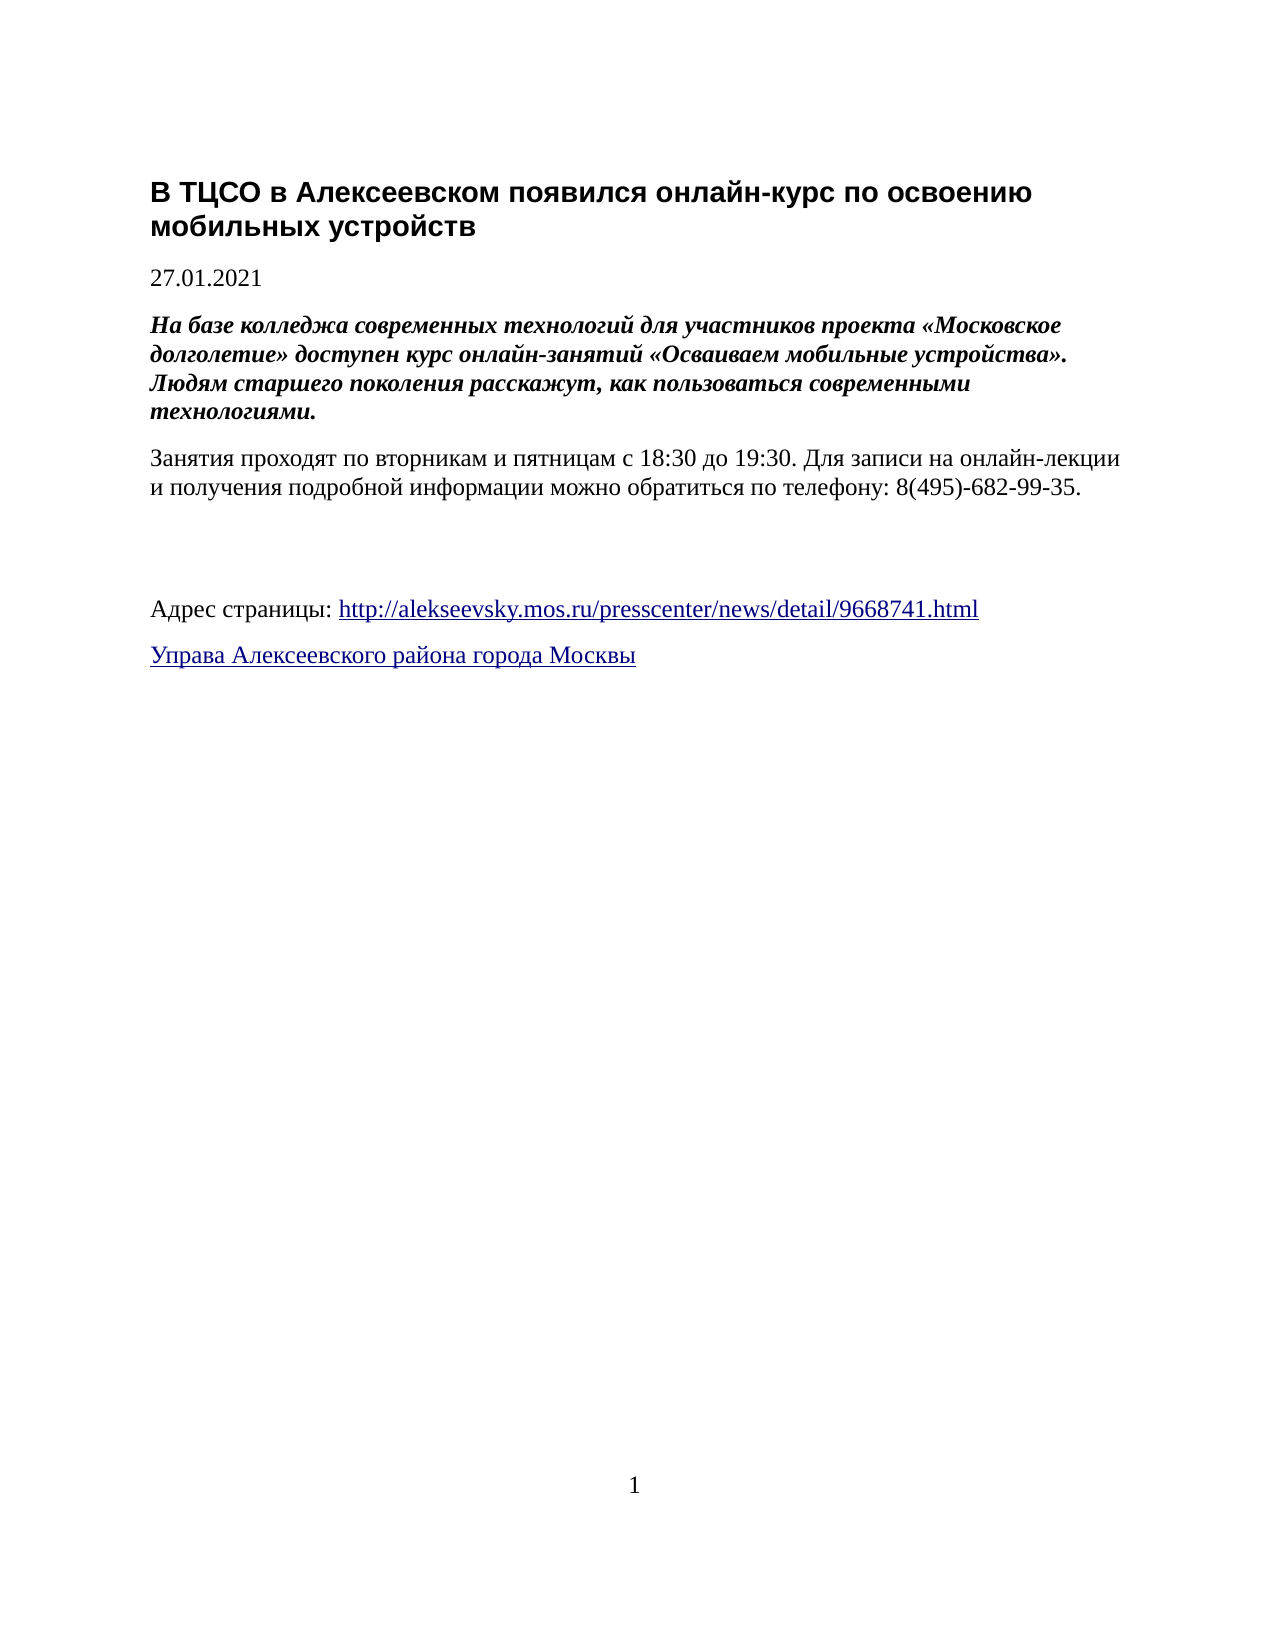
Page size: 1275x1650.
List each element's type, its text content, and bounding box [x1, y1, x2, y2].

text 27.01.2021 [150, 263, 1125, 292]
text Занятия проходят по вторникам и пятницам с 18:30 до 19:30. Для записи на онлайн-лекции и получения подробной информации можно обратиться по телефону: 8(495)-682-99-35. [150, 443, 1125, 501]
subtitle В ТЦСО в Алексеевском появился онлайн-курс по освоению мобильных устройств [150, 175, 1125, 242]
text Адрес страницы: http://alekseevsky.mos.ru/presscenter/news/detail/9668741.html [150, 594, 1125, 623]
text Управа Алексеевского района города Москвы [150, 641, 1125, 669]
text На базе колледжа современных технологий для участников проекта «Московское долголетие» доступен курс онлайн-занятий «Осваиваем мобильные устройства». Людям старшего поколения расскажут, как пользоваться современными технологиями. [150, 310, 1125, 425]
